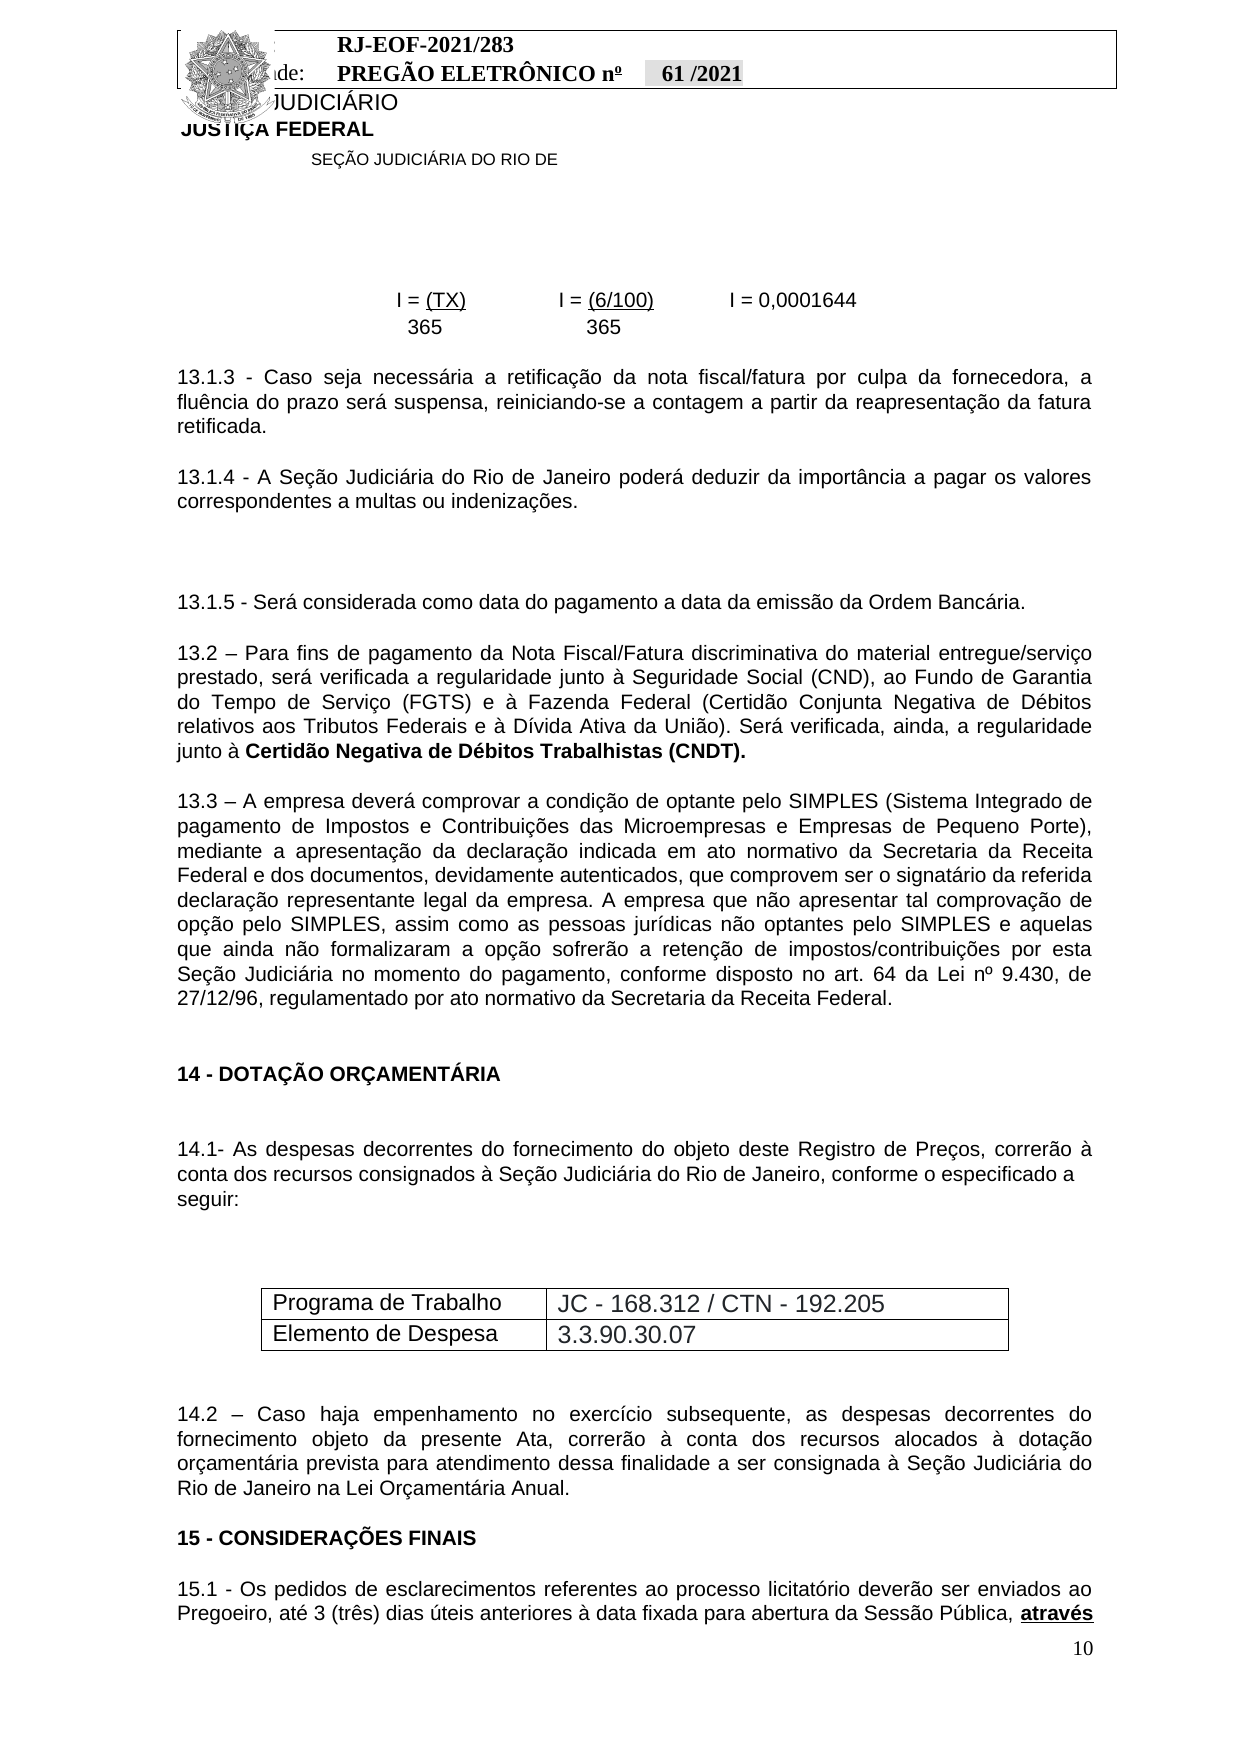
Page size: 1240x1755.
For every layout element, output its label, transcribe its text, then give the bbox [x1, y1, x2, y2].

table_cell 3.3.90.30.07 [547, 1320, 1008, 1350]
text 365 365 [177, 314, 1093, 338]
text 13.1.5 - Será considerada como data do pagamento a data da emissão da Ordem Bancária. [177, 590, 1093, 614]
text 13.1.4 - A Seção Judiciária do Rio de Janeiro poderá deduzir da importância a pagar os valores correspondentes a multas ou indenizações. [177, 464, 1093, 513]
subtitle 15 - CONSIDERAÇÕES FINAIS [177, 1526, 1093, 1550]
table_header JC - 168.312 / CTN - 192.205 [547, 1289, 1008, 1319]
text 15.1 - Os pedidos de esclarecimentos referentes ao processo licitatório deverão ser enviados ao Pregoeiro, até 3 (três) dias úteis anteriores à data fixada para abertura da Sessão Pública, através [177, 1576, 1093, 1625]
subtitle 14 - DOTAÇÃO ORÇAMENTÁRIA [177, 1062, 1093, 1086]
text 14.1- As despesas decorrentes do fornecimento do objeto deste Registro de Preços, correrão à conta dos recursos consignados à Seção Judiciária do Rio de Janeiro, conforme o especificado a [177, 1137, 1093, 1186]
text 13.3 – A empresa deverá comprovar a condição de optante pelo SIMPLES (Sistema Integrado de pagamento de Impostos e Contribuições das Microempresas e Empresas de Pequeno Porte), mediante a apresentação da declaração indicada em ato normativo da Secretaria da Receita Federal e dos documentos, devidamente autenticados, que comprovem ser o signatário da referida declaração representante legal da empresa. A empresa que não apresentar tal comprovação de opção pelo SIMPLES, assim como as pessoas jurídicas não optantes pelo SIMPLES e aquelas que ainda não formalizaram a opção sofrerão a retenção de impostos/contribuições por esta Seção Judiciária no momento do pagamento, conforme disposto no art. 64 da Lei nº 9.430, de 27/12/96, regulamentado por ato normativo da Secretaria da Receita Federal. [177, 789, 1093, 1010]
text 14.2 – Caso haja empenhamento no exercício subsequente, as despesas decorrentes do fornecimento objeto da presente Ata, correrão à conta dos recursos alocados à dotação orçamentária prevista para atendimento dessa finalidade a ser consignada à Seção Judiciária do Rio de Janeiro na Lei Orçamentária Anual. [177, 1402, 1093, 1500]
text 13.2 – Para fins de pagamento da Nota Fiscal/Fatura discriminativa do material entregue/serviço prestado, será verificada a regularidade junto à Seguridade Social (CND), ao Fundo de Garantia do Tempo de Serviço (FGTS) e à Fazenda Federal (Certidão Conjunta Negativa de Débitos relativos aos Tributos Federais e à Dívida Ativa da União). Será verificada, ainda, a regularidade junto à Certidão Negativa de Débitos Trabalhistas (CNDT). [177, 641, 1093, 763]
text seguir: [177, 1187, 1093, 1211]
table_cell Elemento de Despesa [262, 1320, 546, 1350]
text I = (TX) I = (6/100) I = 0,0001644 [177, 285, 1093, 313]
text 13.1.3 - Caso seja necessária a retificação da nota fiscal/fatura por culpa da fornecedora, a fluência do prazo será suspensa, reiniciando-se a contagem a partir da reapresentação da fatura retificada. [177, 365, 1093, 438]
table_header Programa de Trabalho [262, 1289, 546, 1319]
